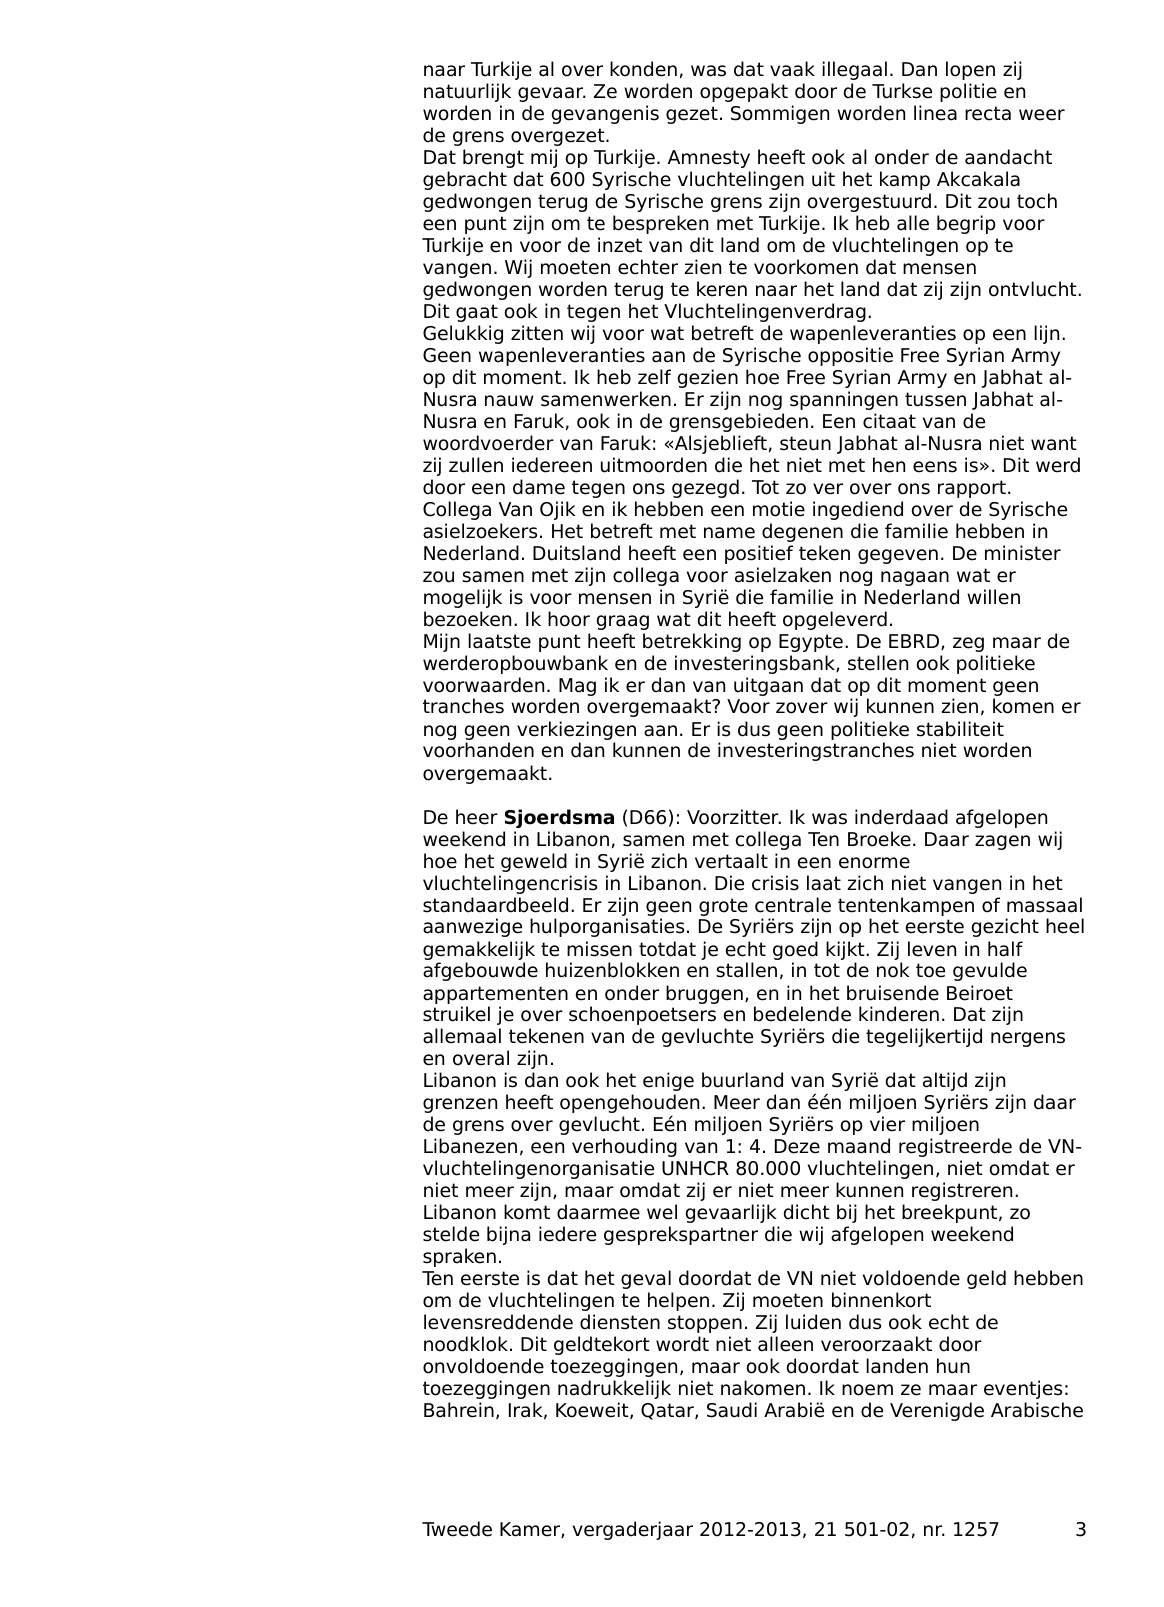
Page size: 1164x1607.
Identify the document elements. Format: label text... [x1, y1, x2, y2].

text De heer Sjoerdsma (D66): Voorzitter. Ik was inderdaad afgelopen weekend in Libanon, samen met collega Ten Broeke. Daar zagen wij hoe het geweld in Syrië zich vertaalt in een enorme vluchtelingencrisis in Libanon. Die crisis laat zich niet vangen in het standaardbeeld. Er zijn geen grote centrale tentenkampen of massaal aanwezige hulporganisaties. De Syriërs zijn op het eerste gezicht heel gemakkelijk te missen totdat je echt goed kijkt. Zij leven in half afgebouwde huizenblokken en stallen, in tot de nok toe gevulde appartementen en onder bruggen, en in het bruisende Beiroet struikel je over schoenpoetsers en bedelende kinderen. Dat zijn allemaal tekenen van de gevluchte Syriërs die tegelijkertijd nergens en overal zijn. [422, 807, 1087, 1070]
text Libanon is dan ook het enige buurland van Syrië dat altijd zijn grenzen heeft opengehouden. Meer dan één miljoen Syriërs zijn daar de grens over gevlucht. Eén miljoen Syriërs op vier miljoen Libanezen, een verhouding van 1: 4. Deze maand registreerde de VN-vluchtelingenorganisatie UNHCR 80.000 vluchtelingen, niet omdat er niet meer zijn, maar omdat zij er niet meer kunnen registreren. Libanon komt daarmee wel gevaarlijk dicht bij het breekpunt, zo stelde bijna iedere gesprekspartner die wij afgelopen weekend spraken. [422, 1070, 1087, 1268]
text Collega Van Ojik en ik hebben een motie ingediend over de Syrische asielzoekers. Het betreft met name degenen die familie hebben in Nederland. Duitsland heeft een positief teken gegeven. De minister zou samen met zijn collega voor asielzaken nog nagaan wat er mogelijk is voor mensen in Syrië die familie in Nederland willen bezoeken. Ik hoor graag wat dit heeft opgeleverd. [422, 499, 1087, 631]
text Mijn laatste punt heeft betrekking op Egypte. De EBRD, zeg maar de werderopbouwbank en de investeringsbank, stellen ook politieke voorwaarden. Mag ik er dan van uitgaan dat op dit moment geen tranches worden overgemaakt? Voor zover wij kunnen zien, komen er nog geen verkiezingen aan. Er is dus geen politieke stabiliteit voorhanden en dan kunnen de investeringstranches niet worden overgemaakt. [422, 631, 1087, 784]
text Ten eerste is dat het geval doordat de VN niet voldoende geld hebben om de vluchtelingen te helpen. Zij moeten binnenkort levensreddende diensten stoppen. Zij luiden dus ook echt de noodklok. Dit geldtekort wordt niet alleen veroorzaakt door onvoldoende toezeggingen, maar ook doordat landen hun toezeggingen nadrukkelijk niet nakomen. Ik noem ze maar eventjes: Bahrein, Irak, Koeweit, Qatar, Saudi Arabië en de Verenigde Arabische [422, 1268, 1087, 1422]
text Dat brengt mij op Turkije. Amnesty heeft ook al onder de aandacht gebracht dat 600 Syrische vluchtelingen uit het kamp Akcakala gedwongen terug de Syrische grens zijn overgestuurd. Dit zou toch een punt zijn om te bespreken met Turkije. Ik heb alle begrip voor Turkije en voor de inzet van dit land om de vluchtelingen op te vangen. Wij moeten echter zien te voorkomen dat mensen gedwongen worden terug te keren naar het land dat zij zijn ontvlucht. Dit gaat ook in tegen het Vluchtelingenverdrag. [422, 147, 1087, 323]
text naar Turkije al over konden, was dat vaak illegaal. Dan lopen zij natuurlijk gevaar. Ze worden opgepakt door de Turkse politie en worden in de gevangenis gezet. Sommigen worden linea recta weer de grens overgezet. [422, 59, 1087, 147]
text Gelukkig zitten wij voor wat betreft de wapenleveranties op een lijn. Geen wapenleveranties aan de Syrische oppositie Free Syrian Army op dit moment. Ik heb zelf gezien hoe Free Syrian Army en Jabhat al-Nusra nauw samenwerken. Er zijn nog spanningen tussen Jabhat al-Nusra en Faruk, ook in de grensgebieden. Een citaat van de woordvoerder van Faruk: «Alsjeblieft, steun Jabhat al-Nusra niet want zij zullen iedereen uitmoorden die het niet met hen eens is». Dit werd door een dame tegen ons gezegd. Tot zo ver over ons rapport. [422, 323, 1087, 499]
